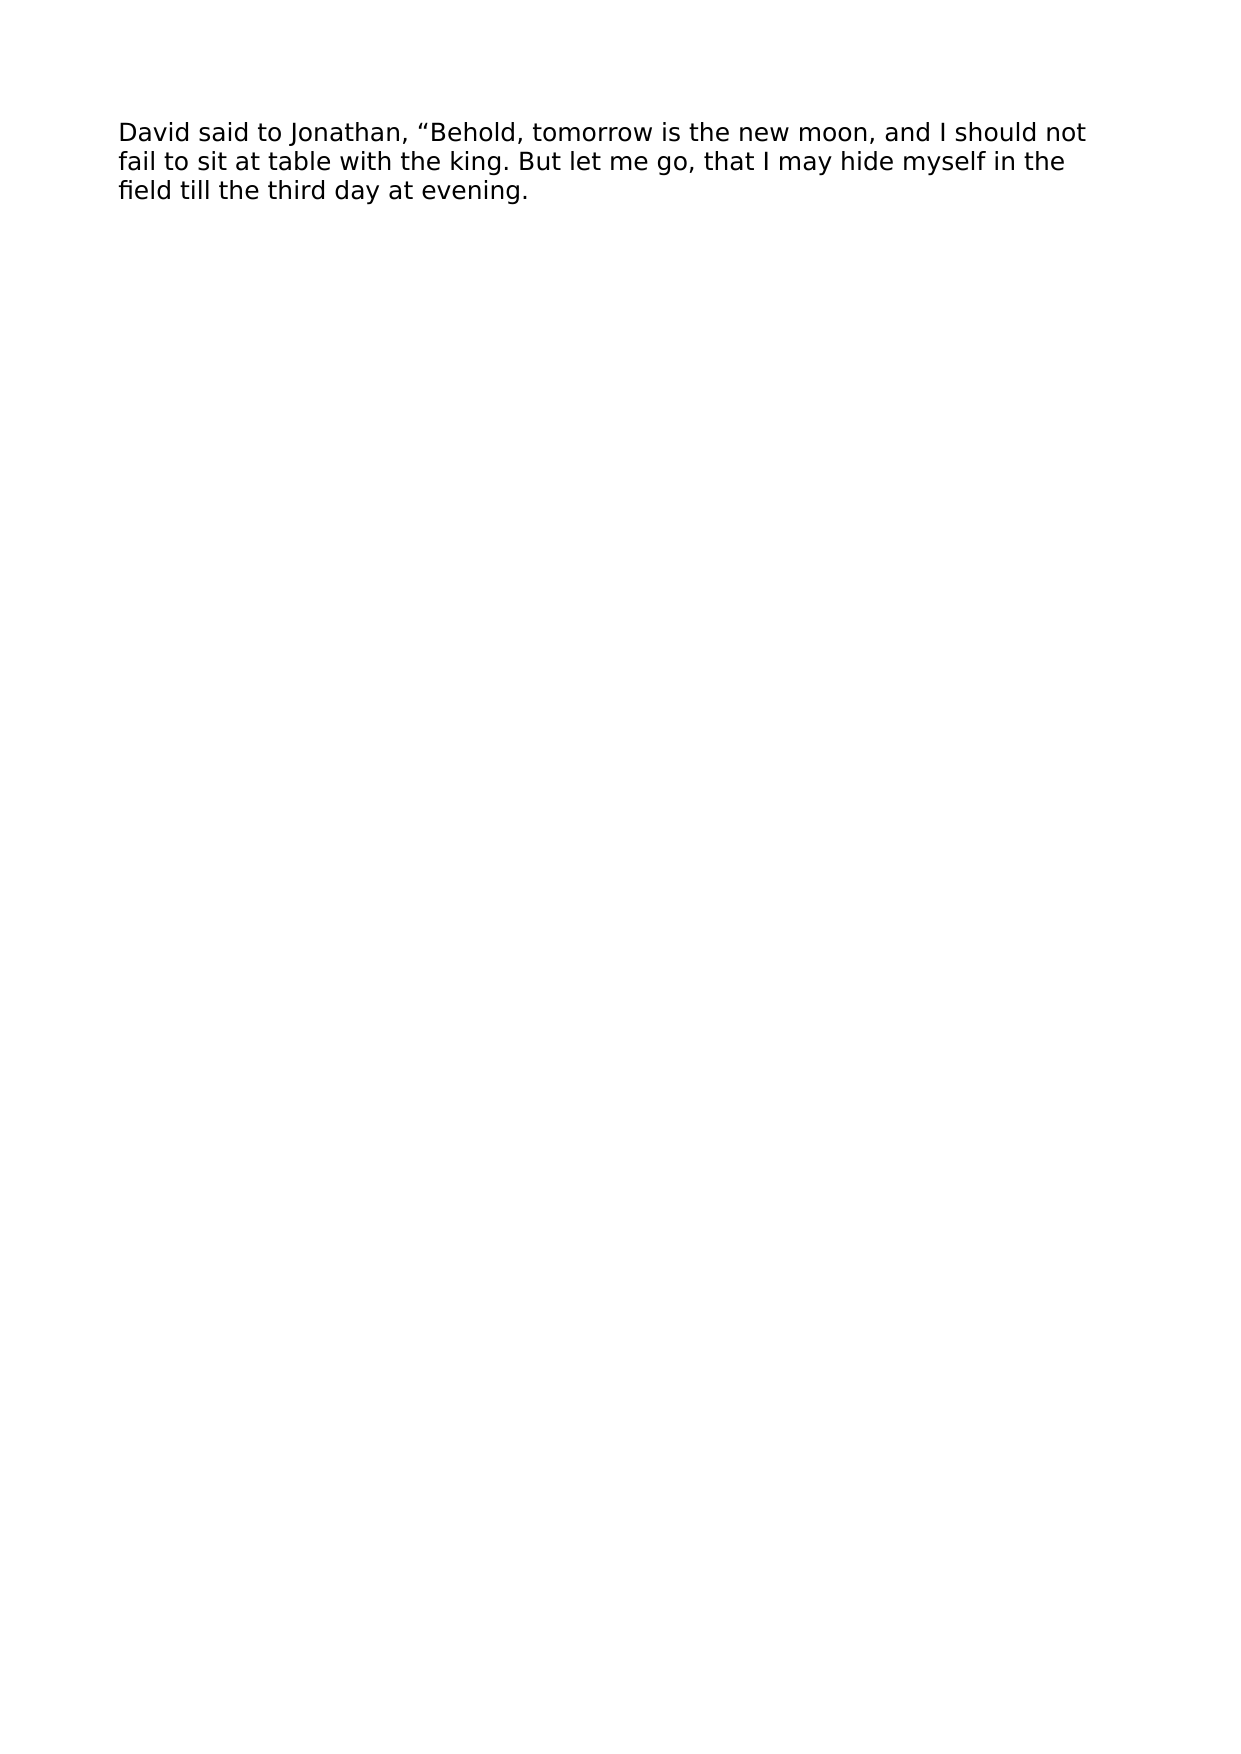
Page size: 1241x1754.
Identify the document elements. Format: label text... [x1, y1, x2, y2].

text David said to Jonathan, “Behold, tomorrow is the new moon, and I should not fail to sit at table with the king. But let me go, that I may hide myself in the field till the third day at evening. [118, 118, 1122, 206]
